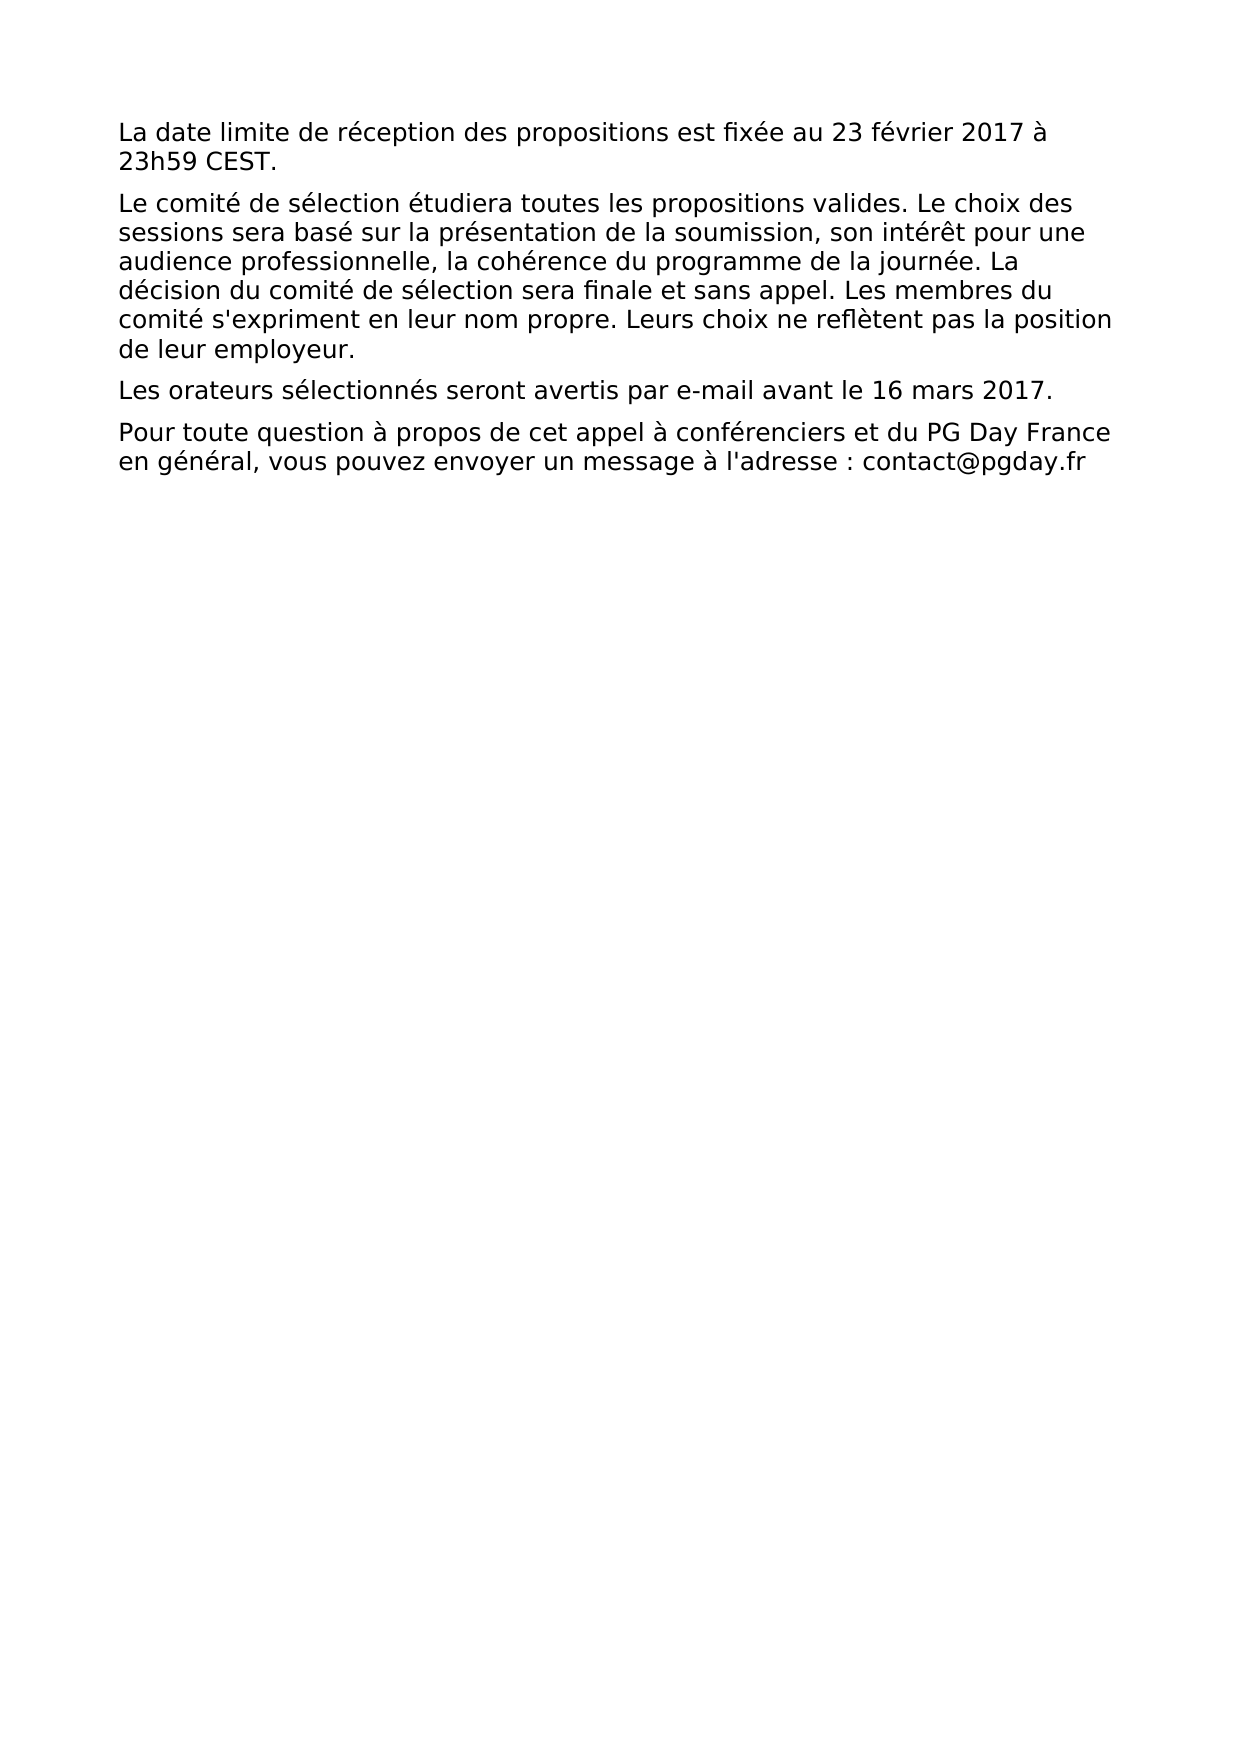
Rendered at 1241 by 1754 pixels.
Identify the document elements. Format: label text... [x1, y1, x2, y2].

text Le comité de sélection étudiera toutes les propositions valides. Le choix des sessions sera basé sur la présentation de la soumission, son intérêt pour une audience professionnelle, la cohérence du programme de la journée. La décision du comité de sélection sera finale et sans appel. Les membres du comité s'expriment en leur nom propre. Leurs choix ne reflètent pas la position de leur employeur. [118, 189, 1122, 364]
text Les orateurs sélectionnés seront avertis par e-mail avant le 16 mars 2017. [118, 376, 1122, 406]
text La date limite de réception des propositions est fixée au 23 février 2017 à 23h59 CEST. [118, 118, 1122, 176]
text Pour toute question à propos de cet appel à conférenciers et du PG Day France en général, vous pouvez envoyer un message à l'adresse : contact@pgday.fr [118, 418, 1122, 476]
